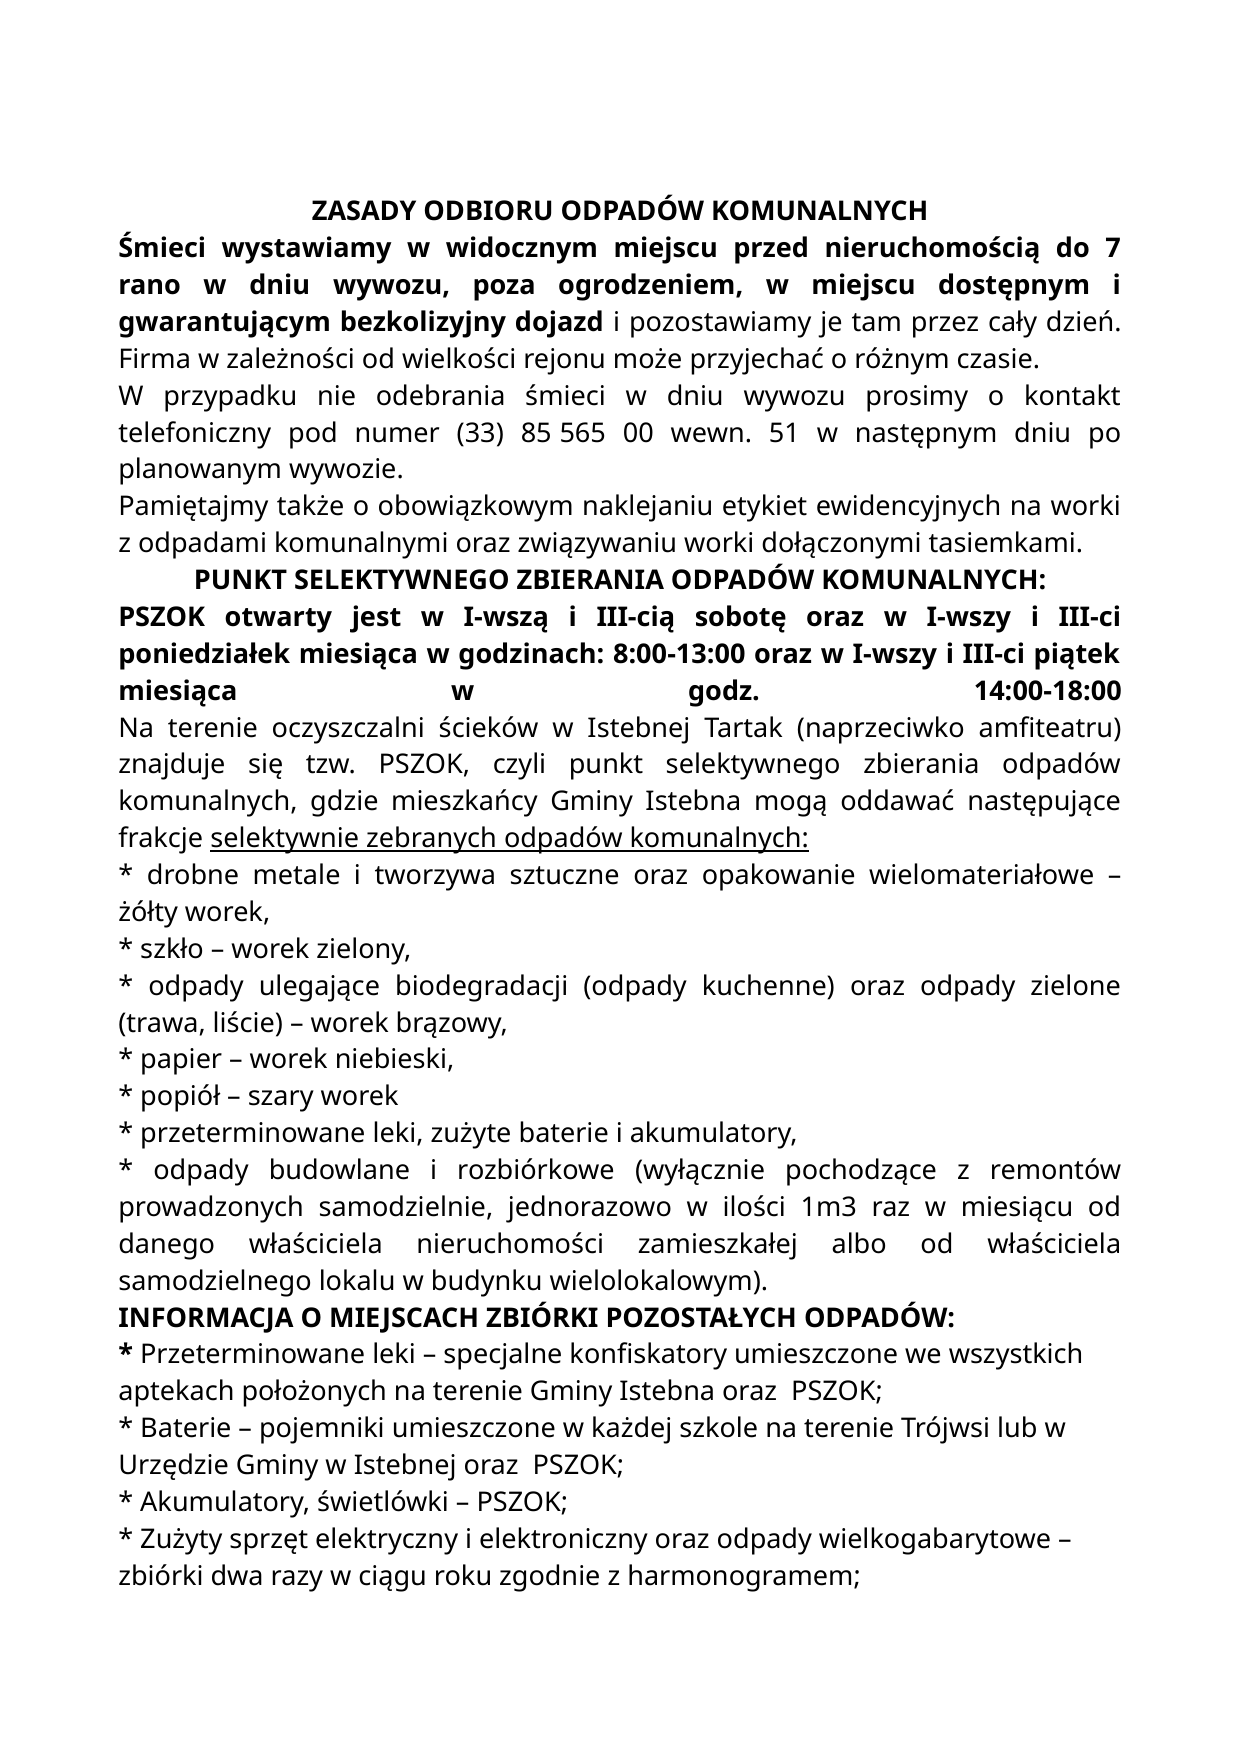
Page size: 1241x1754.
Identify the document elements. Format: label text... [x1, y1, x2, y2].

text * szkło – worek zielony, [118, 929, 1122, 966]
text PUNKT SELEKTYWNEGO ZBIERANIA ODPADÓW KOMUNALNYCH: [118, 561, 1122, 597]
text Pamiętajmy także o obowiązkowym naklejaniu etykiet ewidencyjnych na worki z odpadami komunalnymi oraz związywaniu worki dołączonymi tasiemkami. [118, 487, 1122, 561]
text * Przeterminowane leki – specjalne konfiskatory umieszczone we wszystkich aptekach położonych na terenie Gminy Istebna oraz PSZOK; [118, 1335, 1122, 1409]
text ZASADY ODBIORU ODPADÓW KOMUNALNYCH [118, 192, 1122, 229]
text * drobne metale i tworzywa sztuczne oraz opakowanie wielomateriałowe – żółty worek, [118, 856, 1122, 929]
text * odpady ulegające biodegradacji (odpady kuchenne) oraz odpady zielone (trawa, liście) – worek brązowy, [118, 966, 1122, 1040]
text W przypadku nie odebrania śmieci w dniu wywozu prosimy o kontakt telefoniczny pod numer (33) 85 565 00 wewn. 51 w następnym dniu po planowanym wywozie. [118, 376, 1122, 487]
text Śmieci wystawiamy w widocznym miejscu przed nieruchomością do 7 rano w dniu wywozu, poza ogrodzeniem, w miejscu dostępnym i gwarantującym bezkolizyjny dojazd i pozostawiamy je tam przez cały dzień. Firma w zależności od wielkości rejonu może przyjechać o różnym czasie. [118, 229, 1122, 376]
text INFORMACJA O MIEJSCACH ZBIÓRKI POZOSTAŁYCH ODPADÓW: [118, 1298, 1122, 1335]
text * papier – worek niebieski, [118, 1040, 1122, 1077]
text * odpady budowlane i rozbiórkowe (wyłącznie pochodzące z remontów prowadzonych samodzielnie, jednorazowo w ilości 1m3 raz w miesiącu od danego właściciela nieruchomości zamieszkałej albo od właściciela samodzielnego lokalu w budynku wielolokalowym). [118, 1151, 1122, 1298]
list * Baterie – pojemniki umieszczone w każdej szkole na terenie Trójwsi lub w Urzędzie Gminy w Istebnej oraz PSZOK; * Akumulatory, świetlówki – PSZOK; * Zużyty sprzęt elektryczny i elektroniczny oraz odpady wielkogabarytowe – zbiórki dwa razy w ciągu roku zgodnie z harmonogramem; [118, 1409, 1122, 1593]
text * przeterminowane leki, zużyte baterie i akumulatory, [118, 1114, 1122, 1151]
text PSZOK otwarty jest w I-wszą i III-cią sobotę oraz w I-wszy i III-ci poniedziałek miesiąca w godzinach: 8:00-13:00 oraz w I-wszy i III-ci piątek miesiąca w godz. 14:00-18:00 Na terenie oczyszczalni ścieków w Istebnej Tartak (naprzeciwko amfiteatru) znajduje się tzw. PSZOK, czyli punkt selektywnego zbierania odpadów komunalnych, gdzie mieszkańcy Gminy Istebna mogą oddawać następujące frakcje selektywnie zebranych odpadów komunalnych: [118, 597, 1122, 856]
text * popiół – szary worek [118, 1077, 1122, 1114]
